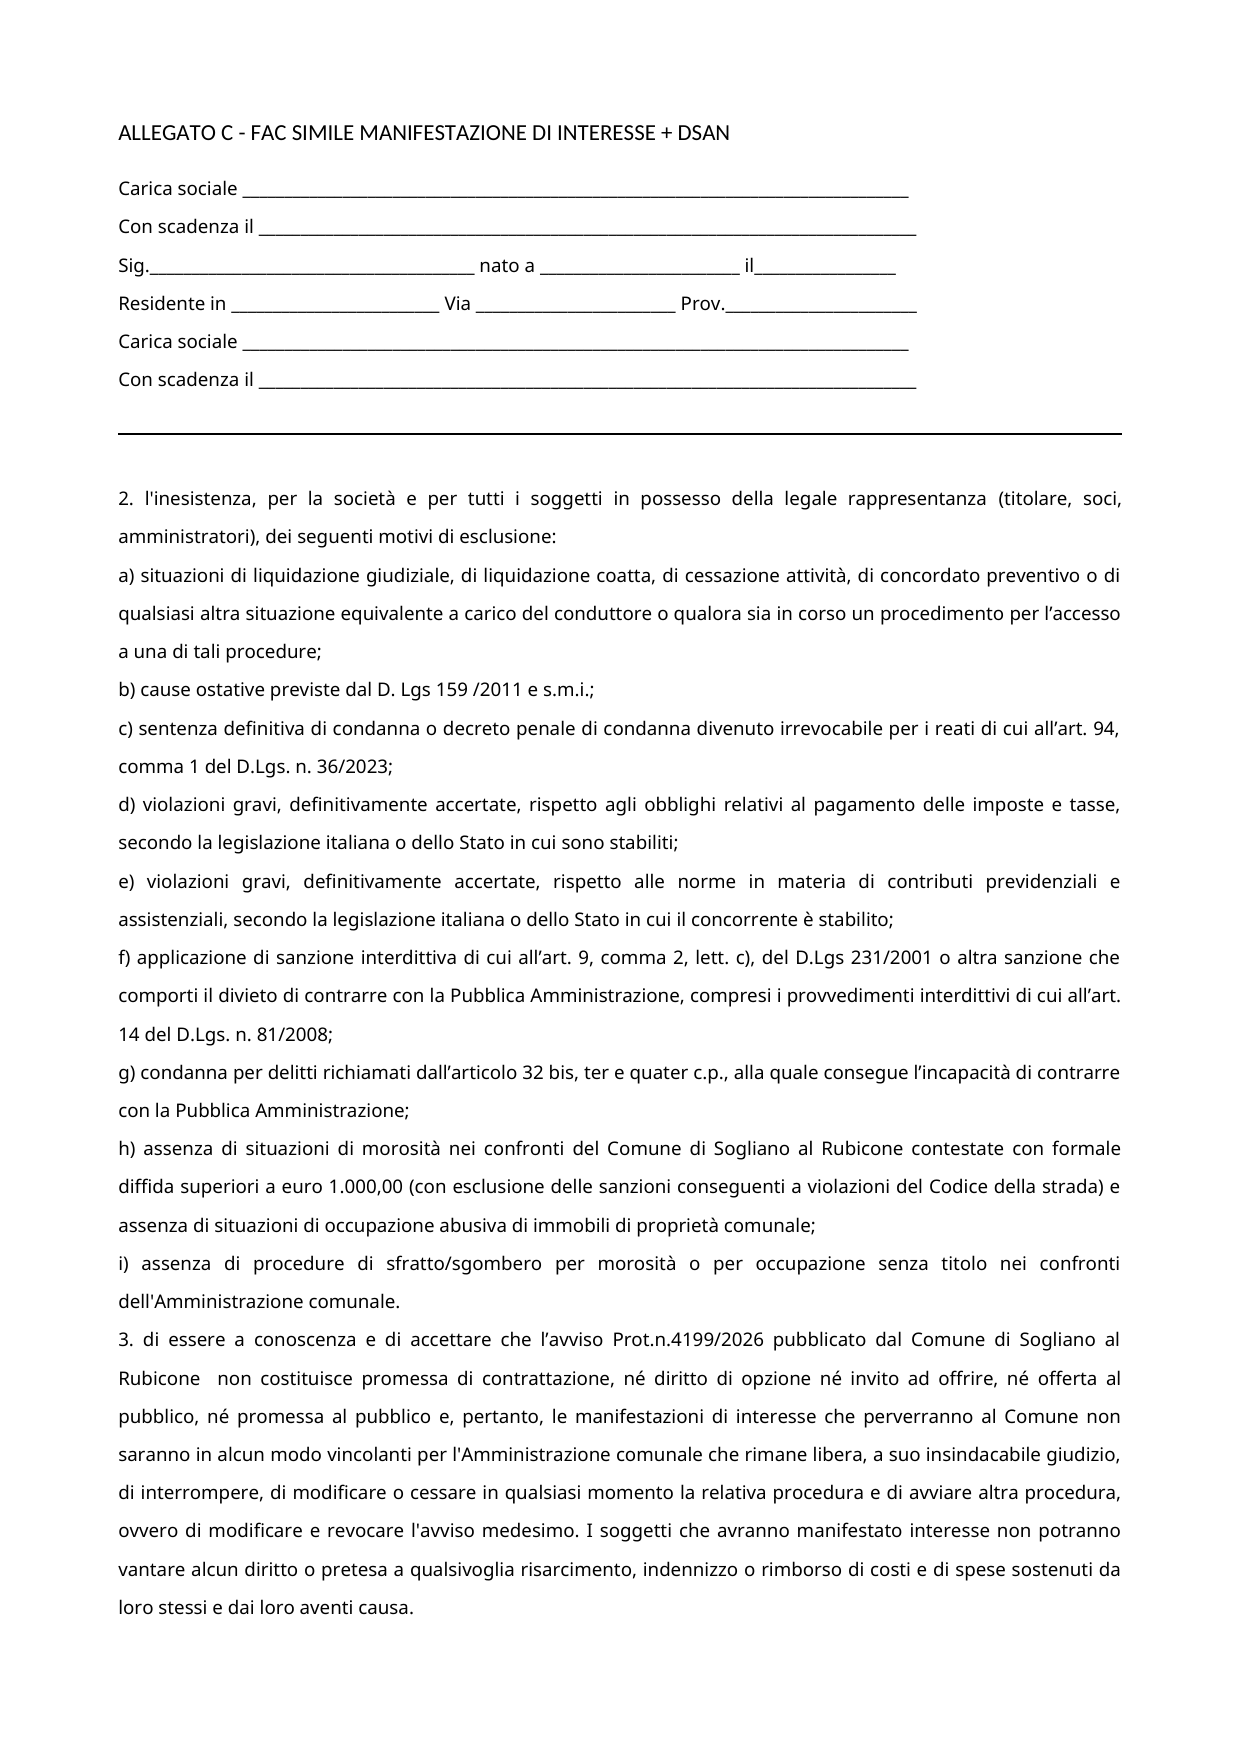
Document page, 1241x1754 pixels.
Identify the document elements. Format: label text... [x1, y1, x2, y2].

text Sig._______________________________________ nato a ________________________ il_________________ [118, 252, 1122, 278]
text h) assenza di situazioni di morosità nei confronti del Comune di Sogliano al Rubicone contestate con formale diffida superiori a euro 1.000,00 (con esclusione delle sanzioni conseguenti a violazioni del Codice della strada) e assenza di situazioni di occupazione abusiva di immobili di proprietà comunale; [118, 1136, 1122, 1237]
text Con scadenza il _______________________________________________________________________________ [118, 367, 1122, 392]
text e) violazioni gravi, definitivamente accertate, rispetto alle norme in materia di contributi previdenziali e assistenziali, secondo la legislazione italiana o dello Stato in cui il concorrente è stabilito; [118, 868, 1122, 932]
text Con scadenza il _______________________________________________________________________________ [118, 214, 1122, 239]
text d) violazioni gravi, definitivamente accertate, rispetto agli obblighi relativi al pagamento delle imposte e tasse, secondo la legislazione italiana o dello Stato in cui sono stabiliti; [118, 791, 1122, 855]
text a) situazioni di liquidazione giudiziale, di liquidazione coatta, di cessazione attività, di concordato preventivo o di qualsiasi altra situazione equivalente a carico del conduttore o qualora sia in corso un procedimento per l’accesso a una di tali procedure; [118, 562, 1122, 664]
text c) sentenza definitiva di condanna o decreto penale di condanna divenuto irrevocabile per i reati di cui all’art. 94, comma 1 del D.Lgs. n. 36/2023; [118, 715, 1122, 779]
text i) assenza di procedure di sfratto/sgombero per morosità o per occupazione senza titolo nei confronti dell'Amministrazione comunale. [118, 1250, 1122, 1314]
text f) applicazione di sanzione interdittiva di cui all’art. 9, comma 2, lett. c), del D.Lgs 231/2001 o altra sanzione che comporti il divieto di contrarre con la Pubblica Amministrazione, compresi i provvedimenti interdittivi di cui all’art. 14 del D.Lgs. n. 81/2008; [118, 944, 1122, 1046]
text g) condanna per delitti richiamati dall’articolo 32 bis, ter e quater c.p., alla quale consegue l’incapacità di contrarre con la Pubblica Amministrazione; [118, 1059, 1122, 1123]
text Carica sociale ________________________________________________________________________________ [118, 328, 1122, 354]
text b) cause ostative previste dal D. Lgs 159 /2011 e s.m.i.; [118, 677, 1122, 702]
text Residente in _________________________ Via ________________________ Prov._______________________ [118, 290, 1122, 316]
text 3. di essere a conoscenza e di accettare che l’avviso Prot.n.4199/2026 pubblicato dal Comune di Sogliano al Rubicone non costituisce promessa di contrattazione, né diritto di opzione né invito ad offrire, né offerta al pubblico, né promessa al pubblico e, pertanto, le manifestazioni di interesse che perverranno al Comune non saranno in alcun modo vincolanti per l'Amministrazione comunale che rimane libera, a suo insindacabile giudizio, di interrompere, di modificare o cessare in qualsiasi momento la relativa procedura e di avviare altra procedura, ovvero di modificare e revocare l'avviso medesimo. I soggetti che avranno manifestato interesse non potranno vantare alcun diritto o pretesa a qualsivoglia risarcimento, indennizzo o rimborso di costi e di spese sostenuti da loro stessi e dai loro aventi causa. [118, 1327, 1122, 1620]
text Carica sociale ________________________________________________________________________________ [118, 176, 1122, 201]
text 2. l'inesistenza, per la società e per tutti i soggetti in possesso della legale rappresentanza (titolare, soci, amministratori), dei seguenti motivi di esclusione: [118, 486, 1122, 549]
